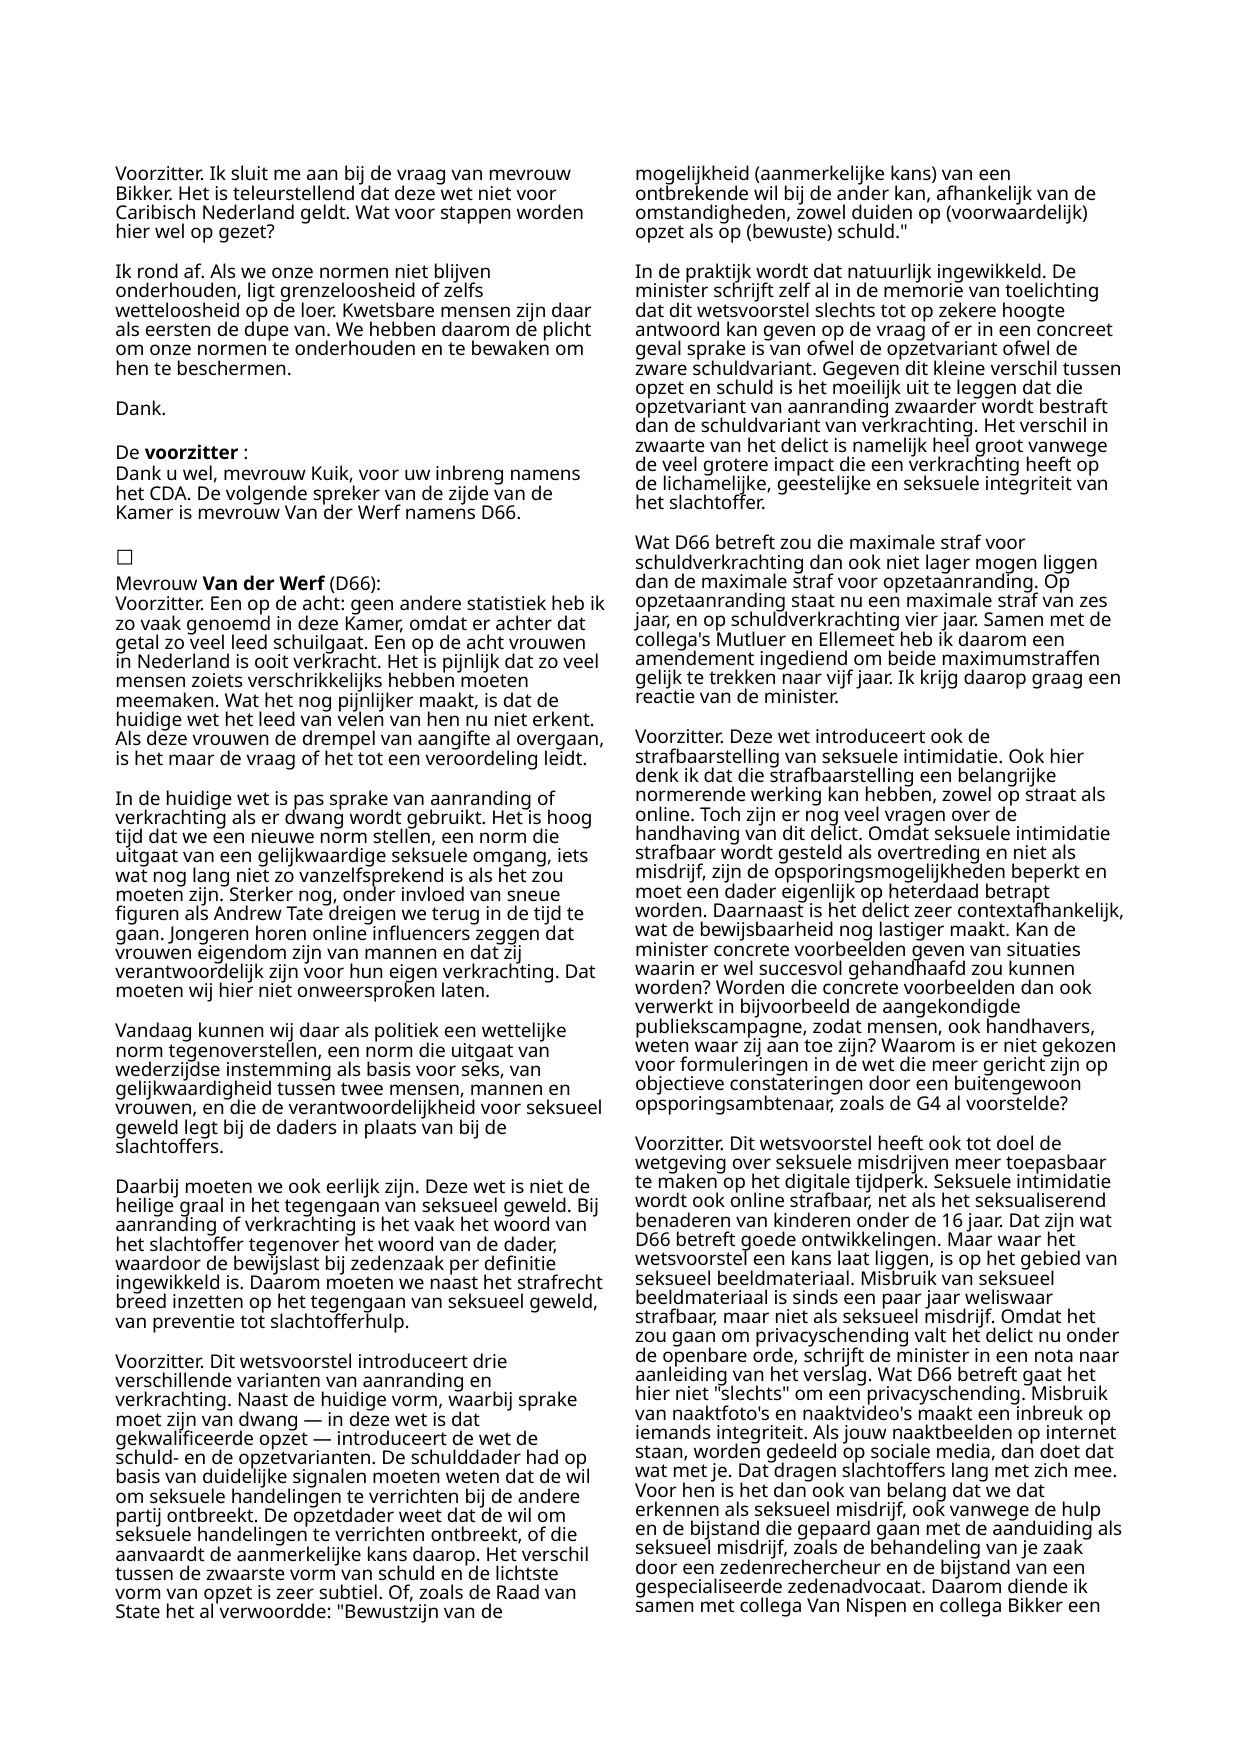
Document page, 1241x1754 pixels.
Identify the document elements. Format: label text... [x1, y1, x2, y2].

text In de praktijk wordt dat natuurlijk ingewikkeld. De minister schrijft zelf al in de memorie van toelichting dat dit wetsvoorstel slechts tot op zekere hoogte antwoord kan geven op de vraag of er in een concreet geval sprake is van ofwel de opzetvariant ofwel de zware schuldvariant. Gegeven dit kleine verschil tussen opzet en schuld is het moeilijk uit te leggen dat die opzetvariant van aanranding zwaarder wordt bestraft dan de schuldvariant van verkrachting. Het verschil in zwaarte van het delict is namelijk heel groot vanwege de veel grotere impact die een verkrachting heeft op de lichamelijke, geestelijke en seksuele integriteit van het slachtoffer. [635, 263, 1125, 514]
text Daarbij moeten we ook eerlijk zijn. Deze wet is niet de heilige graal in het tegengaan van seksueel geweld. Bij aanranding of verkrachting is het vaak het woord van het slachtoffer tegenover het woord van de dader, waardoor de bewijslast bij zedenzaak per definitie ingewikkeld is. Daarom moeten we naast het strafrecht breed inzetten op het tegengaan van seksueel geweld, van preventie tot slachtofferhulp. [115, 1178, 605, 1332]
text Ik rond af. Als we onze normen niet blijven onderhouden, ligt grenzeloosheid of zelfs wetteloosheid op de loer. Kwetsbare mensen zijn daar als eersten de dupe van. We hebben daarom de plicht om onze normen te onderhouden en te bewaken om hen te beschermen. [115, 263, 605, 379]
text In de huidige wet is pas sprake van aanranding of verkrachting als er dwang wordt gebruikt. Het is hoog tijd dat we een nieuwe norm stellen, een norm die uitgaat van een gelijkwaardige seksuele omgang, iets wat nog lang niet zo vanzelfsprekend is als het zou moeten zijn. Sterker nog, onder invloed van sneue figuren als Andrew Tate dreigen we terug in de tijd te gaan. Jongeren horen online influencers zeggen dat vrouwen eigendom zijn van mannen en dat zij verantwoordelijk zijn voor hun eigen verkrachting. Dat moeten wij hier niet onweersproken laten. [115, 789, 605, 1002]
text Vandaag kunnen wij daar als politiek een wettelijke norm tegenoverstellen, een norm die uitgaat van wederzijdse instemming als basis voor seks, van gelijkwaardigheid tussen twee mensen, mannen en vrouwen, en die de verantwoordelijkheid voor seksueel geweld legt bij de daders in plaats van bij de slachtoffers. [115, 1022, 605, 1157]
text Voorzitter. Deze wet introduceert ook de strafbaarstelling van seksuele intimidatie. Ook hier denk ik dat die strafbaarstelling een belangrijke normerende werking kan hebben, zowel op straat als online. Toch zijn er nog veel vragen over de handhaving van dit delict. Omdat seksuele intimidatie strafbaar wordt gesteld als overtreding en niet als misdrijf, zijn de opsporingsmogelijkheden beperkt en moet een dader eigenlijk op heterdaad betrapt worden. Daarnaast is het delict zeer contextafhankelijk, wat de bewijsbaarheid nog lastiger maakt. Kan de minister concrete voorbeelden geven van situaties waarin er wel succesvol gehandhaafd zou kunnen worden? Worden die concrete voorbeelden dan ook verwerkt in bijvoorbeeld de aangekondigde publiekscampagne, zodat mensen, ook handhavers, weten waar zij aan toe zijn? Waarom is er niet gekozen voor formuleringen in de wet die meer gericht zijn op objectieve constateringen door een buitengewoon opsporingsambtenaar, zoals de G4 al voorstelde? [635, 728, 1125, 1114]
text Wat D66 betreft zou die maximale straf voor schuldverkrachting dan ook niet lager mogen liggen dan de maximale straf voor opzetaanranding. Op opzetaanranding staat nu een maximale straf van zes jaar, en op schuldverkrachting vier jaar. Samen met de collega's Mutluer en Ellemeet heb ik daarom een amendement ingediend om beide maximumstraffen gelijk te trekken naar vijf jaar. Ik krijg daarop graag een reactie van de minister. [635, 534, 1125, 708]
text De voorzitter : [115, 439, 605, 465]
text Dank u wel, mevrouw Kuik, voor uw inbreng namens het CDA. De volgende spreker van de zijde van de Kamer is mevrouw Van der Werf namens D66. [115, 465, 605, 523]
text Voorzitter. Dit wetsvoorstel introduceert drie verschillende varianten van aanranding en verkrachting. Naast de huidige vorm, waarbij sprake moet zijn van dwang — in deze wet is dat gekwalificeerde opzet — introduceert de wet de schuld- en de opzetvarianten. De schulddader had op basis van duidelijke signalen moeten weten dat de wil om seksuele handelingen te verrichten bij de andere partij ontbreekt. De opzetdader weet dat de wil om seksuele handelingen te verrichten ontbreekt, of die aanvaardt de aanmerkelijke kans daarop. Het verschil tussen de zwaarste vorm van schuld en de lichtste vorm van opzet is zeer subtiel. Of, zoals de Raad van State het al verwoordde: "Bewustzijn van de [115, 1353, 605, 1623]
text mogelijkheid (aanmerkelijke kans) van een ontbrekende wil bij de ander kan, afhankelijk van de omstandigheden, zowel duiden op (voorwaardelijk) opzet als op (bewuste) schuld." [635, 165, 1125, 242]
text ⬜ [115, 544, 605, 570]
text Voorzitter. Dit wetsvoorstel heeft ook tot doel de wetgeving over seksuele misdrijven meer toepasbaar te maken op het digitale tijdperk. Seksuele intimidatie wordt ook online strafbaar, net als het seksualiserend benaderen van kinderen onder de 16 jaar. Dat zijn wat D66 betreft goede ontwikkelingen. Maar waar het wetsvoorstel een kans laat liggen, is op het gebied van seksueel beeldmateriaal. Misbruik van seksueel beeldmateriaal is sinds een paar jaar weliswaar strafbaar, maar niet als seksueel misdrijf. Omdat het zou gaan om privacyschending valt het delict nu onder de openbare orde, schrijft de minister in een nota naar aanleiding van het verslag. Wat D66 betreft gaat het hier niet "slechts" om een privacyschending. Misbruik van naaktfoto's en naaktvideo's maakt een inbreuk op iemands integriteit. Als jouw naaktbeelden op internet staan, worden gedeeld op sociale media, dan doet dat wat met je. Dat dragen slachtoffers lang met zich mee. Voor hen is het dan ook van belang dat we dat erkennen als seksueel misdrijf, ook vanwege de hulp en de bijstand die gepaard gaan met de aanduiding als seksueel misdrijf, zoals de behandeling van je zaak door een zedenrechercheur en de bijstand van een gespecialiseerde zedenadvocaat. Daarom diende ik samen met collega Van Nispen en collega Bikker een [635, 1135, 1125, 1616]
text Voorzitter. Een op de acht: geen andere statistiek heb ik zo vaak genoemd in deze Kamer, omdat er achter dat getal zo veel leed schuilgaat. Een op de acht vrouwen in Nederland is ooit verkracht. Het is pijnlijk dat zo veel mensen zoiets verschrikkelijks hebben moeten meemaken. Wat het nog pijnlijker maakt, is dat de huidige wet het leed van velen van hen nu niet erkent. Als deze vrouwen de drempel van aangifte al overgaan, is het maar de vraag of het tot een veroordeling leidt. [115, 595, 605, 769]
text Dank. [115, 399, 605, 419]
text Voorzitter. Ik sluit me aan bij de vraag van mevrouw Bikker. Het is teleurstellend dat deze wet niet voor Caribisch Nederland geldt. Wat voor stappen worden hier wel op gezet? [115, 165, 605, 242]
text Mevrouw Van der Werf (D66): [115, 570, 605, 595]
